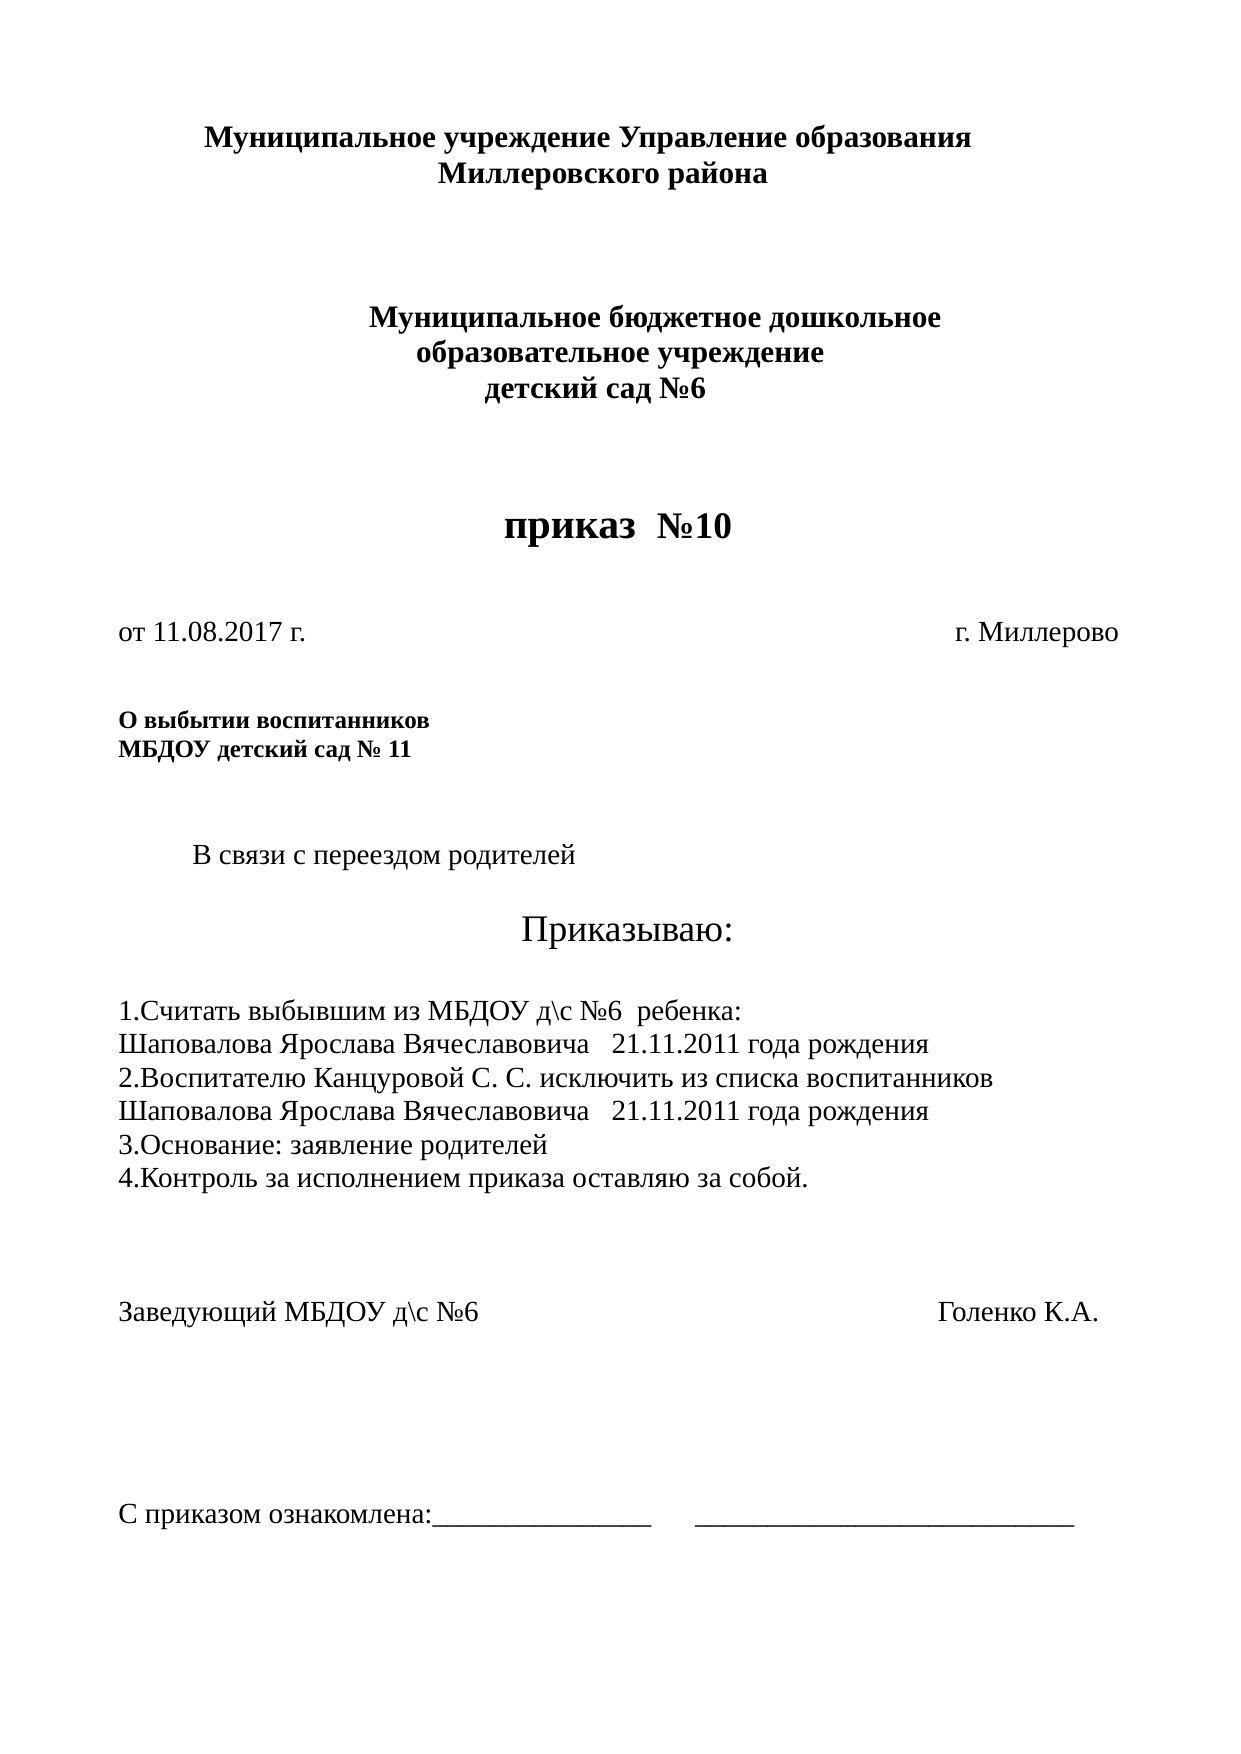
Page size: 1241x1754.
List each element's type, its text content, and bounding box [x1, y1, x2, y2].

list Контроль за исполнением приказа оставляю за собой. [118, 1160, 1122, 1194]
text Шаповалова Ярослава Вячеславовича 21.11.2011 года рождения [118, 1026, 1122, 1060]
text Муниципальное учреждение Управление образования [118, 118, 1122, 154]
text В связи с переездом родителей [118, 830, 1122, 873]
text Шаповалова Ярослава Вячеславовича 21.11.2011 года рождения [118, 1093, 1122, 1127]
text Муниципальное бюджетное дошкольное [118, 298, 1122, 334]
text О выбытии воспитанников [118, 705, 1122, 734]
text МБДОУ детский сад № 11 [118, 734, 1122, 763]
text Приказываю: [118, 906, 1122, 949]
text Миллеровского района [118, 154, 1122, 190]
list Считать выбывшим из МБДОУ д\с №6 ребенка: [118, 993, 1122, 1026]
text от 11.08.2017 г. г. Миллерово [118, 614, 1122, 648]
text образовательное учреждение [118, 334, 1122, 370]
text детский сад №6 [118, 370, 1122, 406]
list Основание: заявление родителей [118, 1127, 1122, 1160]
text Заведующий МБДОУ д\с №6 Голенко К.А. [118, 1294, 1122, 1328]
text приказ №10 [118, 499, 1122, 547]
list Воспитателю Канцуровой С. С. исключить из списка воспитанников [118, 1060, 1122, 1093]
text С приказом ознакомлена:_______________ __________________________ [118, 1496, 1122, 1529]
